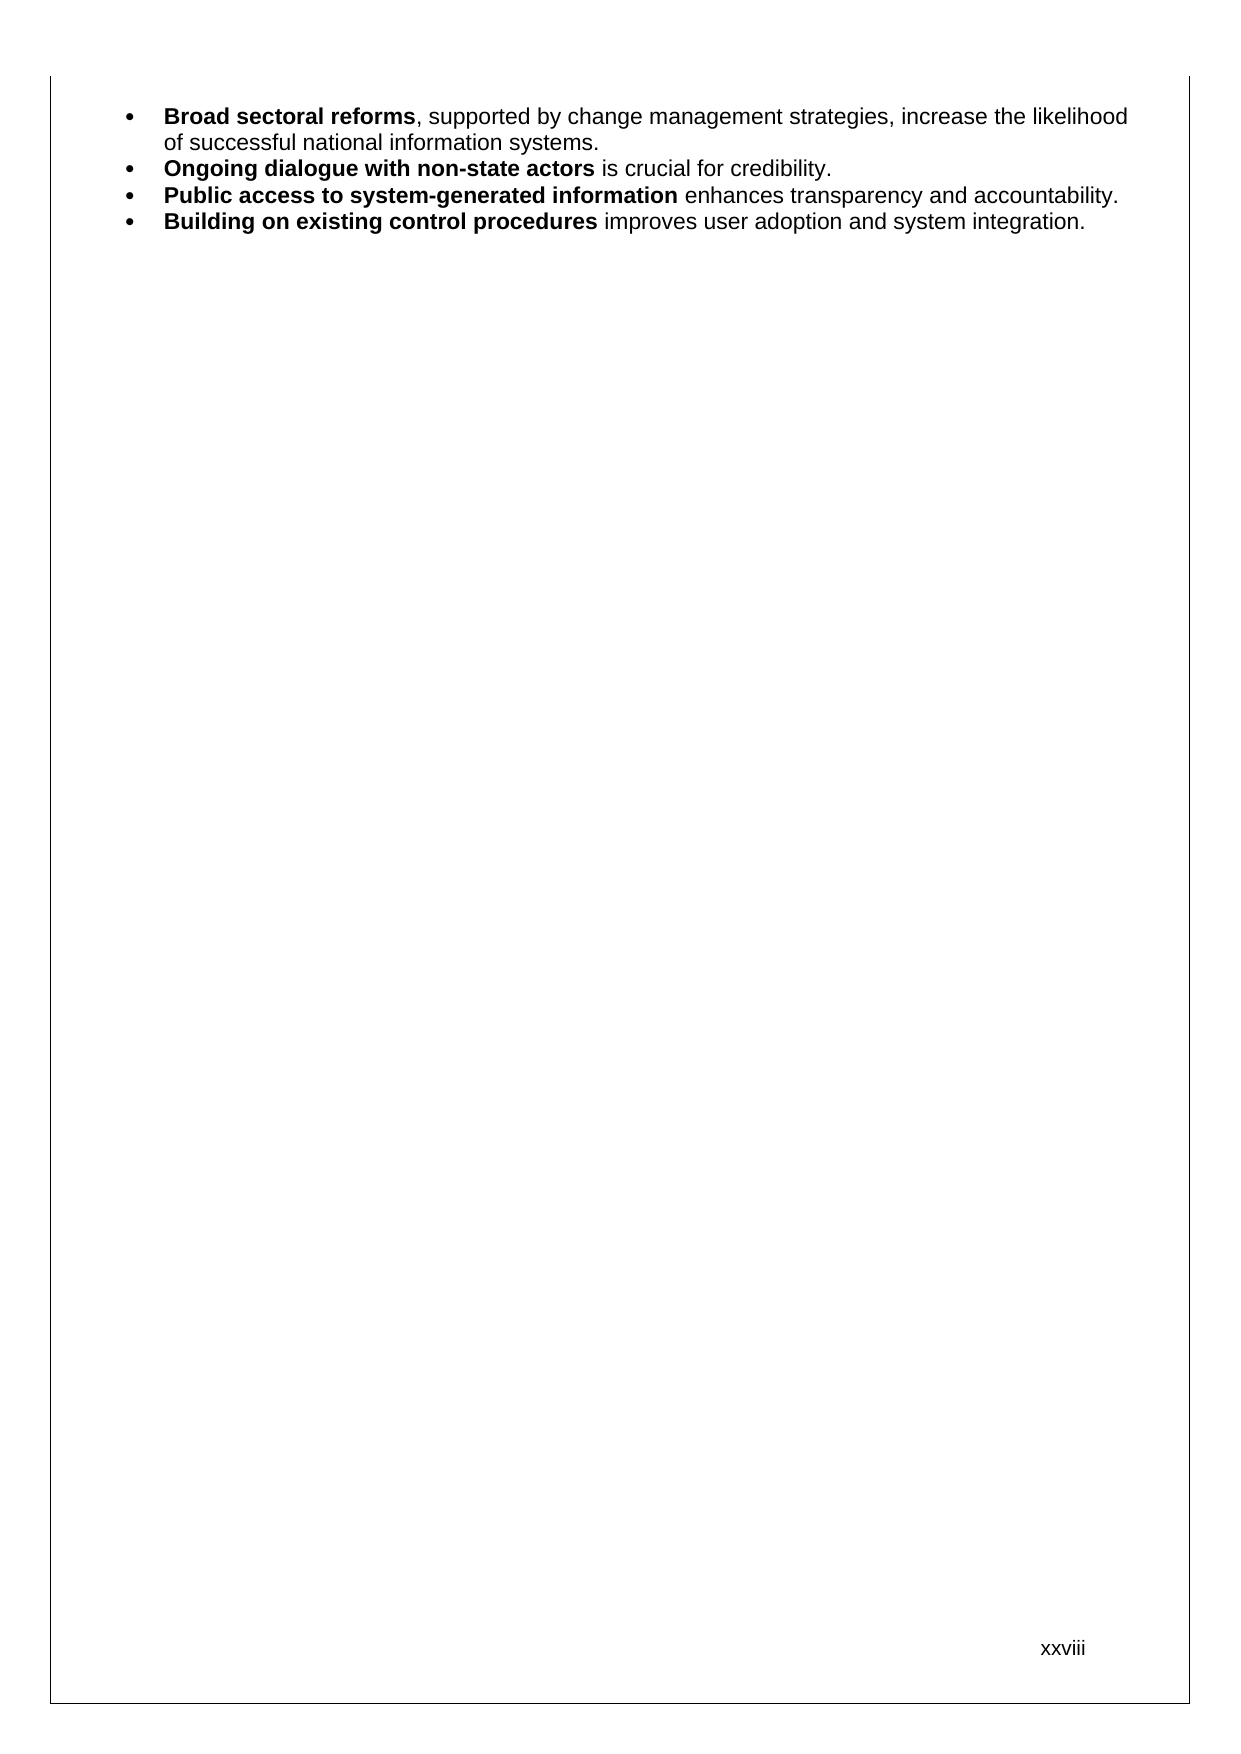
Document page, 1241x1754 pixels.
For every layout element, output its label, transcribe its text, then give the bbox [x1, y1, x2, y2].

list Ongoing dialogue with non-state actors is crucial for credibility. [126, 155, 1137, 182]
list Broad sectoral reforms, supported by change management strategies, increase the likelihood of successful national information systems. [126, 103, 1137, 155]
list Building on existing control procedures improves user adoption and system integration. [126, 208, 1137, 234]
list Public access to system-generated information enhances transparency and accountability. [126, 182, 1137, 208]
